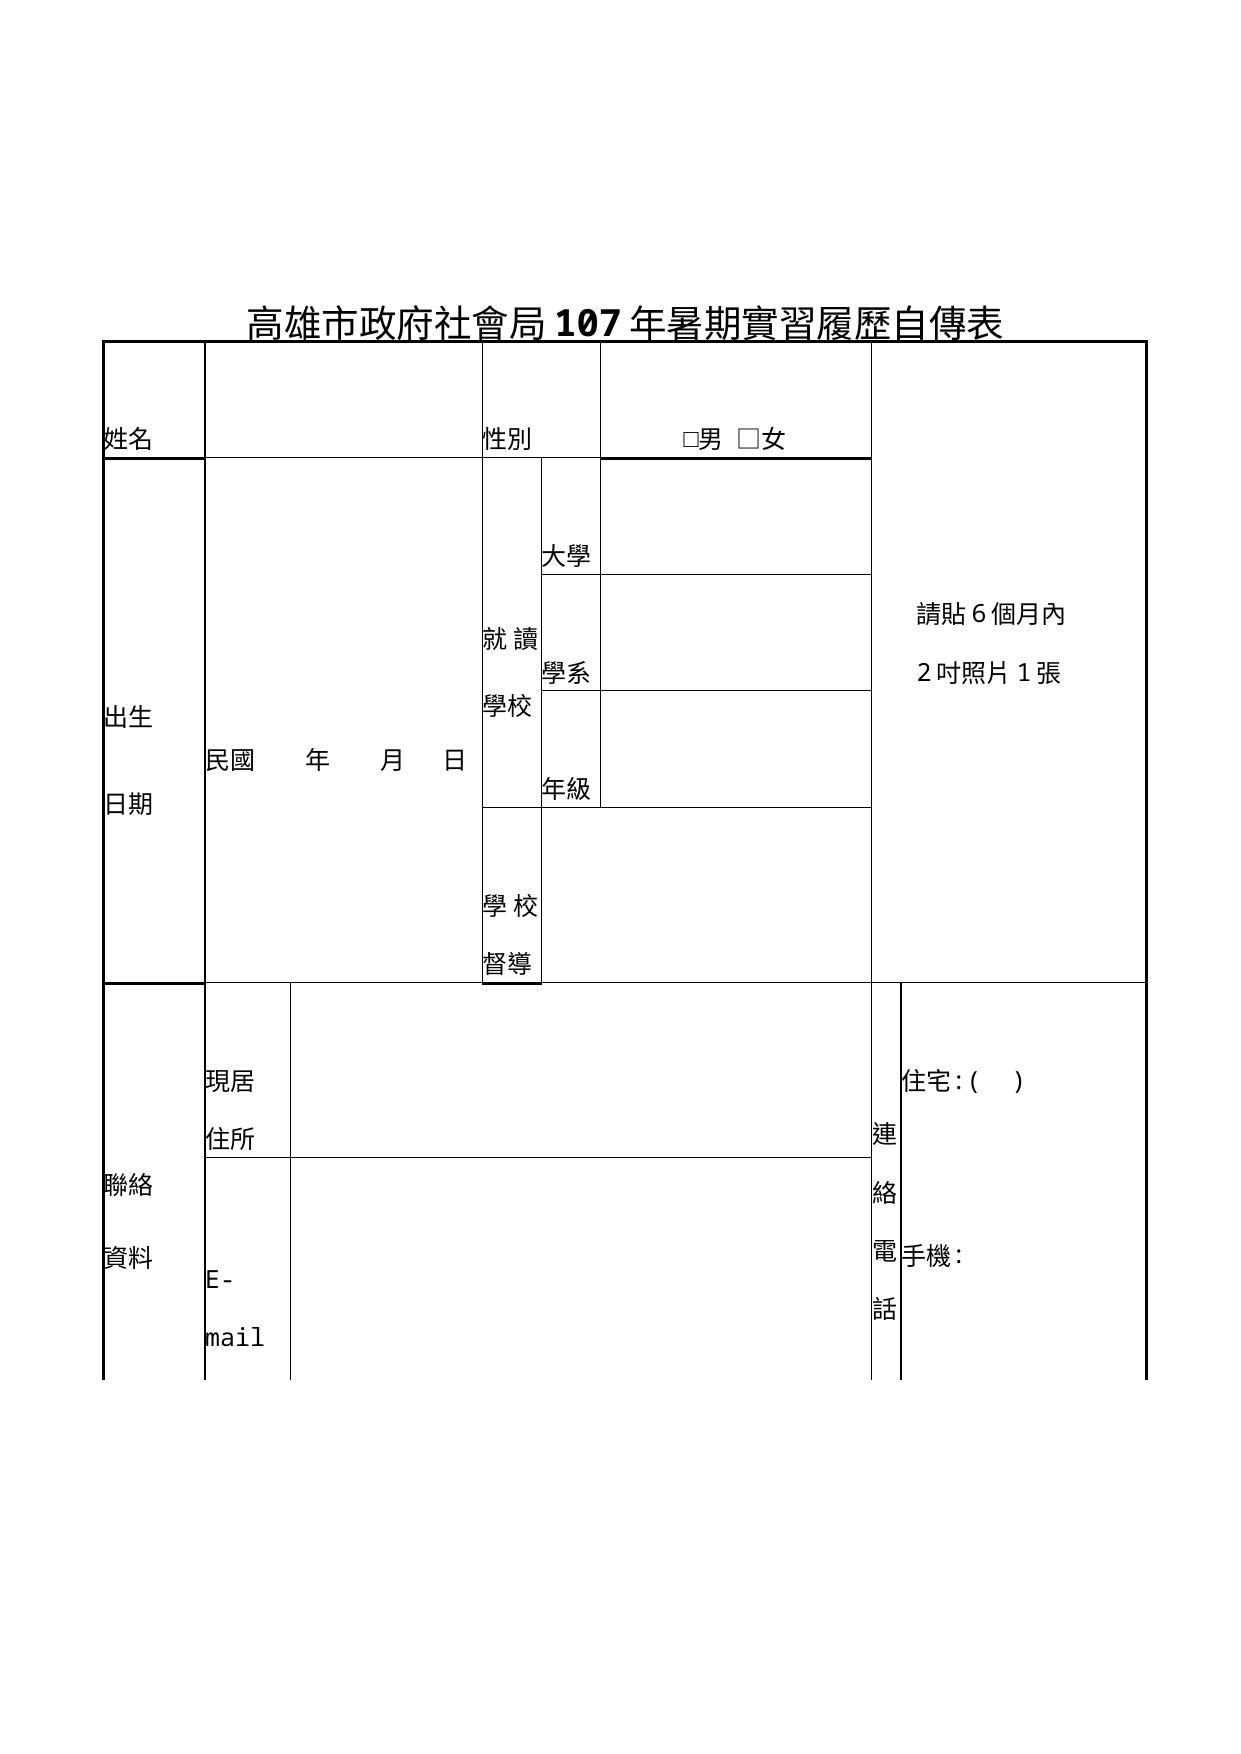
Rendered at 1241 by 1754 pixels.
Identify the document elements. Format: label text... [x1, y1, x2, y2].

text 高雄市政府社會局107年暑期實習履歷自傳表 [187, 282, 1063, 340]
table_cell 大學 [542, 458, 600, 573]
table_cell 聯絡 資料 [105, 985, 204, 1380]
table_cell 年級 [542, 691, 600, 807]
table_cell 學系 [542, 575, 600, 690]
table_cell [601, 460, 871, 573]
table_cell [291, 983, 871, 1157]
table_cell [601, 691, 871, 807]
table_cell 連絡電話 [872, 983, 900, 1380]
table_header □男 □女 [601, 343, 871, 457]
table_cell E-mail [206, 1158, 290, 1380]
table_cell [291, 1158, 871, 1380]
table_cell [601, 575, 871, 690]
table_cell [542, 808, 871, 982]
table_header 請貼6個月內 2吋照片1張 [872, 343, 1145, 982]
table_cell 出生 日期 [105, 460, 204, 982]
table_header [206, 343, 482, 457]
table_header 姓名 [105, 343, 204, 457]
table_header 性別 [483, 343, 600, 457]
table_cell 現居 住所 [206, 983, 290, 1157]
table_cell 學校督導 [483, 808, 541, 982]
table_cell 住宅:( ) 手機: [902, 983, 1145, 1380]
table_cell 民國 年 月 日 [206, 458, 482, 982]
table_cell 就讀學校 [483, 458, 541, 807]
